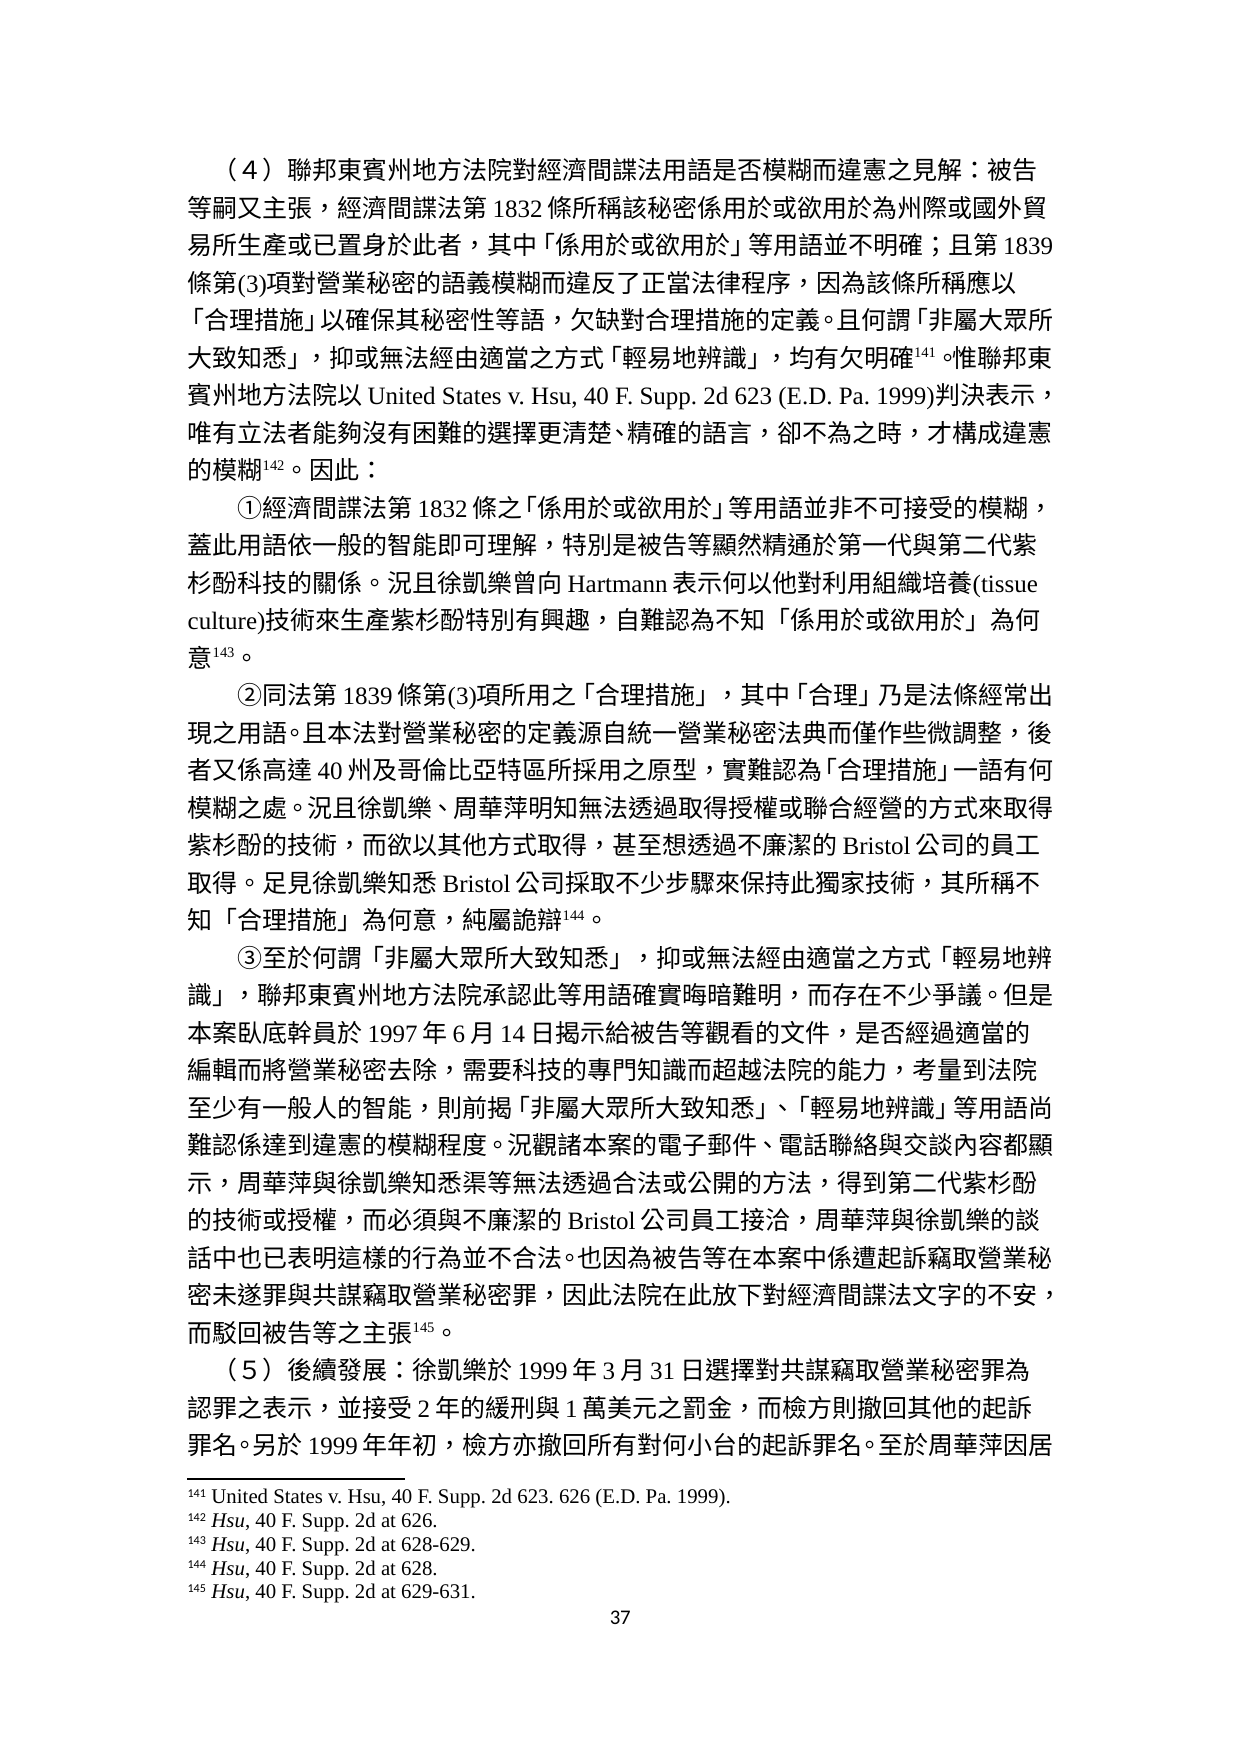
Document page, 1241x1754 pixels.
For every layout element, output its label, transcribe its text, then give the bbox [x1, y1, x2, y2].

text ②同法第1839條第(3)項所用之「合理措施」，其中「合理」乃是法條經常出現之用語。且本法對營業秘密的定義源自統一營業秘密法典而僅作些微調整，後者又係高達40州及哥倫比亞特區所採用之原型，實難認為「合理措施」一語有何模糊之處。況且徐凱樂、周華萍明知無法透過取得授權或聯合經營的方式來取得紫杉酚的技術，而欲以其他方式取得，甚至想透過不廉潔的Bristol公司的員工取得。足見徐凱樂知悉Bristol公司採取不少步驟來保持此獨家技術，其所稱不知「合理措施」為何意，純屬詭辯。 [187, 675, 1053, 937]
text ③至於何謂「非屬大眾所大致知悉」，抑或無法經由適當之方式「輕易地辨識」，聯邦東賓州地方法院承認此等用語確實晦暗難明，而存在不少爭議。但是本案臥底幹員於1997年6月14日揭示給被告等觀看的文件，是否經過適當的編輯而將營業秘密去除，需要科技的專門知識而超越法院的能力，考量到法院至少有一般人的智能，則前揭「非屬大眾所大致知悉」、「輕易地辨識」等用語尚難認係達到違憲的模糊程度。況觀諸本案的電子郵件、電話聯絡與交談內容都顯示，周華萍與徐凱樂知悉渠等無法透過合法或公開的方法，得到第二代紫杉酚的技術或授權，而必須與不廉潔的Bristol公司員工接洽，周華萍與徐凱樂的談話中也已表明這樣的行為並不合法。也因為被告等在本案中係遭起訴竊取營業秘密未遂罪與共謀竊取營業秘密罪，因此法院在此放下對經濟間諜法文字的不安，而駁回被告等之主張。 [187, 937, 1053, 1350]
text Hsu, 40 F. Supp. 2d at 626. [187, 1509, 1053, 1533]
text （４）聯邦東賓州地方法院對經濟間諜法用語是否模糊而違憲之見解：被告等嗣又主張，經濟間諜法第1832條所稱該秘密係用於或欲用於為州際或國外貿易所生產或已置身於此者，其中「係用於或欲用於」等用語並不明確；且第1839條第(3)項對營業秘密的語義模糊而違反了正當法律程序，因為該條所稱應以「合理措施」以確保其秘密性等語，欠缺對合理措施的定義。且何謂「非屬大眾所大致知悉」，抑或無法經由適當之方式「輕易地辨識」，均有欠明確。惟聯邦東賓州地方法院以United States v. Hsu, 40 F. Supp. 2d 623 (E.D. Pa. 1999)判決表示，唯有立法者能夠沒有困難的選擇更清楚、精確的語言，卻不為之時，才構成違憲的模糊。因此： [187, 150, 1053, 487]
text Hsu, 40 F. Supp. 2d at 629-631. [187, 1580, 1053, 1604]
text （５）後續發展：徐凱樂於1999年3月31日選擇對共謀竊取營業秘密罪為認罪之表示，並接受2年的緩刑與1萬美元之罰金，而檢方則撤回其他的起訴罪名。另於1999年年初，檢方亦撤回所有對何小台的起訴罪名。至於周華萍因居 [187, 1350, 1053, 1462]
text Hsu, 40 F. Supp. 2d at 628-629. [187, 1533, 1053, 1556]
text United States v. Hsu, 40 F. Supp. 2d 623. 626 (E.D. Pa. 1999). [187, 1485, 1053, 1509]
text Hsu, 40 F. Supp. 2d at 628. [187, 1556, 1053, 1580]
text ①經濟間諜法第1832條之「係用於或欲用於」等用語並非不可接受的模糊，蓋此用語依一般的智能即可理解，特別是被告等顯然精通於第一代與第二代紫杉酚科技的關係。況且徐凱樂曾向Hartmann表示何以他對利用組織培養(tissue culture)技術來生產紫杉酚特別有興趣，自難認為不知「係用於或欲用於」為何意。 [187, 487, 1053, 675]
